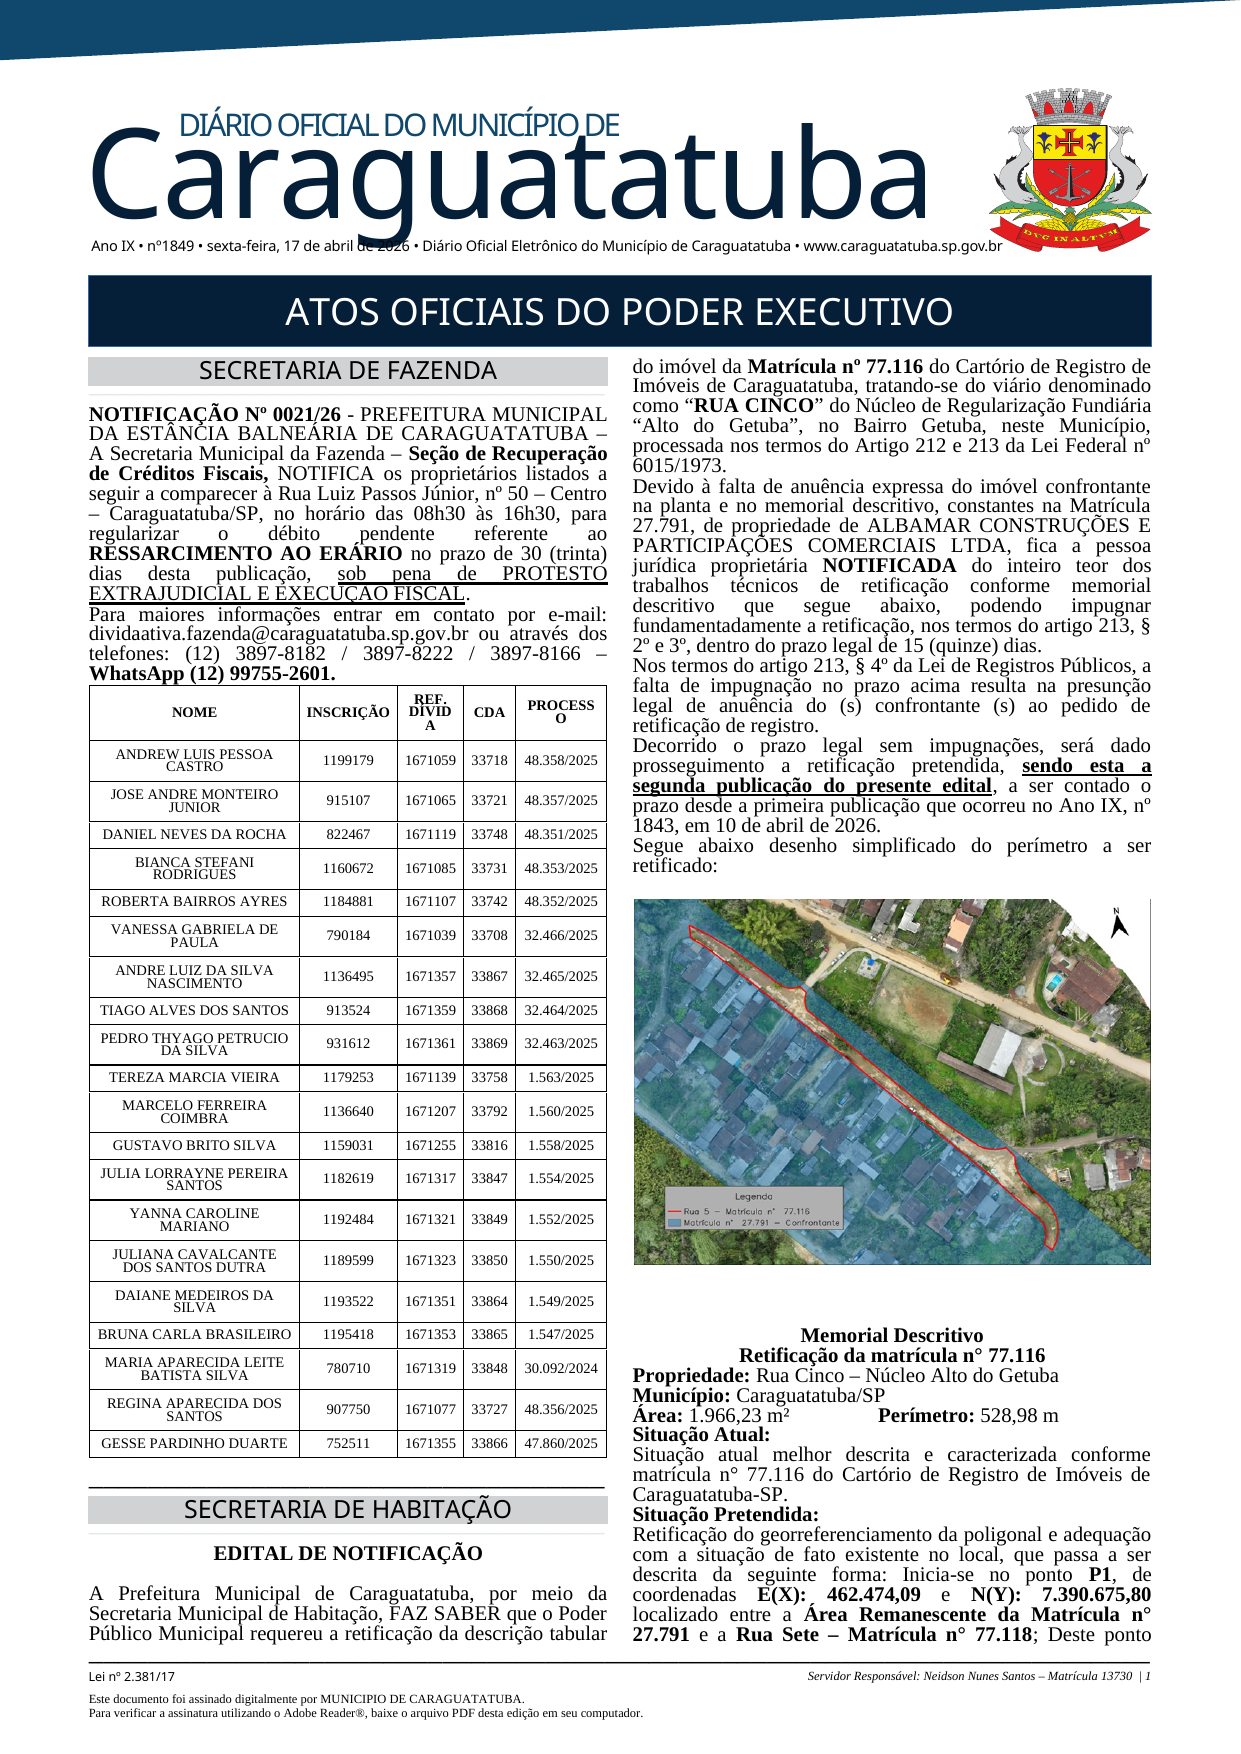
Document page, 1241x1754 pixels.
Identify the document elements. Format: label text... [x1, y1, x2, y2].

table_cell 1671139 [398, 1066, 463, 1091]
table_cell 752511 [300, 1431, 397, 1457]
table_cell 33864 [464, 1282, 515, 1322]
table_cell 1.563/2025 [516, 1066, 606, 1091]
table_header REF. DÍVIDA [398, 686, 463, 740]
table_cell 47.860/2025 [516, 1431, 606, 1457]
table_cell 1.560/2025 [516, 1093, 606, 1132]
text ─────────────────────────────────── [88, 1474, 608, 1496]
table_cell 33816 [464, 1133, 515, 1159]
text Ano IX • nº1849 • sexta-feira, 17 de abril de 2026 • Diário Oficial Eletrônico do Município de Caraguatatuba • www.caraguatatuba.sp.gov.br [91, 236, 1010, 256]
table_cell 1160672 [300, 849, 397, 889]
text EDITAL DE NOTIFICAÇÃO [88, 1544, 608, 1564]
table_cell 32.466/2025 [516, 917, 606, 956]
text Propriedade: Rua Cinco – Núcleo Alto do Getuba [632, 1366, 1152, 1386]
table_cell ROBERTA BAIRROS AYRES [90, 890, 299, 916]
table_cell BIANCA STEFANI RODRIGUES [90, 849, 299, 889]
picture [632, 897, 1152, 1266]
table_cell YANNA CAROLINE MARIANO [90, 1201, 299, 1240]
table_cell 1192484 [300, 1201, 397, 1240]
table_cell 1671319 [398, 1350, 463, 1389]
table_cell 33731 [464, 849, 515, 889]
table_cell 33869 [464, 1025, 515, 1064]
table_cell 48.353/2025 [516, 849, 606, 889]
table_cell 33708 [464, 917, 515, 956]
table_cell 1136640 [300, 1093, 397, 1132]
table_cell 48.352/2025 [516, 890, 606, 916]
table_cell 1184881 [300, 890, 397, 916]
table_cell TEREZA MARCIA VIEIRA [90, 1066, 299, 1091]
table_cell 790184 [300, 917, 397, 956]
table_cell 1671355 [398, 1431, 463, 1457]
table_cell 1.554/2025 [516, 1160, 606, 1199]
table_cell 33848 [464, 1350, 515, 1389]
table_cell 1671207 [398, 1093, 463, 1132]
table_cell 1179253 [300, 1066, 397, 1091]
table_cell 1.547/2025 [516, 1323, 606, 1348]
table_cell 33748 [464, 823, 515, 848]
table_cell 48.351/2025 [516, 823, 606, 848]
table_cell 1671065 [398, 782, 463, 821]
table_cell MARCELO FERREIRA COIMBRA [90, 1093, 299, 1132]
table_cell GESSE PARDINHO DUARTE [90, 1431, 299, 1457]
table_cell GUSTAVO BRITO SILVA [90, 1133, 299, 1159]
table_cell 33866 [464, 1431, 515, 1457]
table_cell BRUNA CARLA BRASILEIRO [90, 1323, 299, 1348]
table_cell TIAGO ALVES DOS SANTOS [90, 998, 299, 1024]
table_cell DAIANE MEDEIROS DA SILVA [90, 1282, 299, 1322]
table_cell 1.552/2025 [516, 1201, 606, 1240]
text SECRETARIA DE HABITAÇÃO [88, 1496, 608, 1524]
table_cell 1671255 [398, 1133, 463, 1159]
table_cell 1193522 [300, 1282, 397, 1322]
table_cell 33847 [464, 1160, 515, 1199]
table_cell 1.558/2025 [516, 1133, 606, 1159]
table_cell 1199179 [300, 741, 397, 781]
table_cell JULIA LORRAYNE PEREIRA SANTOS [90, 1160, 299, 1199]
text NOTIFICAÇÃO Nº 0021/26 - PREFEITURA MUNICIPAL DA ESTÂNCIA BALNEÁRIA DE CARAGUATATUBA – A Secretaria Municipal da Fazenda – Seção de Recuperação de Créditos Fiscais, NOTIFICA os proprietários listados a seguir a comparecer à Rua Luiz Passos Júnior, nº 50 – Centro – Caraguatatuba/SP, no horário das 08h30 às 16h30, para regularizar o débito pendente referente ao RESSARCIMENTO AO ERÁRIO no prazo de 30 (trinta) dias desta publicação, sob pena de PROTESTO EXTRAJUDICIAL E EXECUÇÃO FISCAL. [88, 405, 608, 605]
table_cell REGINA APARECIDA DOS SANTOS [90, 1390, 299, 1430]
table_cell ANDRE LUIZ DA SILVA NASCIMENTO [90, 958, 299, 997]
table_cell 33792 [464, 1093, 515, 1132]
table_cell 1182619 [300, 1160, 397, 1199]
table_cell 780710 [300, 1350, 397, 1389]
table_cell ANDREW LUIS PESSOA CASTRO [90, 741, 299, 781]
table_header NOME [90, 686, 299, 740]
table_cell 1136495 [300, 958, 397, 997]
table_cell 48.356/2025 [516, 1390, 606, 1430]
table_cell 33865 [464, 1323, 515, 1348]
table_cell 1671317 [398, 1160, 463, 1199]
table_cell 33849 [464, 1201, 515, 1240]
text Situação atual melhor descrita e caracterizada conforme matrícula n° 77.116 do Cartório de Registro de Imóveis de Caraguatatuba-SP. [632, 1446, 1152, 1506]
text Situação Atual: [632, 1426, 1152, 1446]
table_cell 33758 [464, 1066, 515, 1091]
table_cell 1671357 [398, 958, 463, 997]
table_cell 1.549/2025 [516, 1282, 606, 1322]
table_cell 33867 [464, 958, 515, 997]
table_cell 822467 [300, 823, 397, 848]
table_cell 1671351 [398, 1282, 463, 1322]
table_cell 33742 [464, 890, 515, 916]
table_cell 33727 [464, 1390, 515, 1430]
text Para maiores informações entrar em contato por e-mail: dividaativa.fazenda@caraguatatuba.sp.gov.br ou através dos telefones: (12) 3897-8182 / 3897-8222 / 3897-8166 – WhatsApp (12) 99755-2601. [88, 605, 608, 685]
table_cell 32.465/2025 [516, 958, 606, 997]
table_cell 1671107 [398, 890, 463, 916]
table_cell 931612 [300, 1025, 397, 1064]
text Nos termos do artigo 213, § 4º da Lei de Registros Públicos, a falta de impugnação no prazo acima resulta na presunção legal de anuência do (s) confrontante (s) ao pedido de retificação de registro. [632, 657, 1152, 737]
table_header PROCESSO [516, 686, 606, 740]
table_cell 32.464/2025 [516, 998, 606, 1024]
table_cell 915107 [300, 782, 397, 821]
table_cell 33721 [464, 782, 515, 821]
text ─────────────────────────────────── [88, 1524, 608, 1544]
table_cell MARIA APARECIDA LEITE BATISTA SILVA [90, 1350, 299, 1389]
table_cell 48.358/2025 [516, 741, 606, 781]
table_cell JULIANA CAVALCANTE DOS SANTOS DUTRA [90, 1241, 299, 1281]
table_cell 1671353 [398, 1323, 463, 1348]
table_cell 1159031 [300, 1133, 397, 1159]
table_cell 1671321 [398, 1201, 463, 1240]
text Área: 1.966,23 m² Perímetro: 528,98 m [632, 1406, 1152, 1426]
table_header INSCRIÇÃO [300, 686, 397, 740]
text Segue abaixo desenho simplificado do perímetro a ser retificado: [632, 837, 1152, 877]
table_cell 1671323 [398, 1241, 463, 1281]
table_cell VANESSA GABRIELA DE PAULA [90, 917, 299, 956]
table_cell JOSE ANDRE MONTEIRO JUNIOR [90, 782, 299, 821]
text Decorrido o prazo legal sem impugnações, será dado prosseguimento a retificação pretendida, sendo esta a segunda publicação do presente edital, a ser contado o prazo desde a primeira publicação que ocorreu no Ano IX, nº 1843, em 10 de abril de 2026. [632, 737, 1152, 837]
table_cell 1671119 [398, 823, 463, 848]
table_cell PEDRO THYAGO PETRUCIO DA SILVA [90, 1025, 299, 1064]
table_cell DANIEL NEVES DA ROCHA [90, 823, 299, 848]
text do imóvel da Matrícula nº 77.116 do Cartório de Registro de Imóveis de Caraguatatuba, tratando-se do viário denominado como “RUA CINCO” do Núcleo de Regularização Fundiária “Alto do Getuba”, no Bairro Getuba, neste Município, processada nos termos do Artigo 212 e 213 da Lei Federal nº 6015/1973. [632, 357, 1152, 477]
text Situação Pretendida: [632, 1506, 1152, 1526]
table_cell 1671359 [398, 998, 463, 1024]
text Retificação da matrícula n° 77.116 [632, 1346, 1152, 1366]
table_cell 1671361 [398, 1025, 463, 1064]
table_cell 30.092/2024 [516, 1350, 606, 1389]
text Município: Caraguatatuba/SP [632, 1386, 1152, 1406]
table_cell 1671077 [398, 1390, 463, 1430]
text ─────────────────────────────────── [88, 386, 608, 405]
table_cell 1.550/2025 [516, 1241, 606, 1281]
table_cell 1195418 [300, 1323, 397, 1348]
table_cell 907750 [300, 1390, 397, 1430]
table_cell 1189599 [300, 1241, 397, 1281]
text Memorial Descritivo [632, 1327, 1152, 1346]
text SECRETARIA DE FAZENDA [88, 357, 608, 386]
table_cell 1671085 [398, 849, 463, 889]
table_cell 48.357/2025 [516, 782, 606, 821]
text Devido à falta de anuência expressa do imóvel confrontante na planta e no memorial descritivo, constantes na Matrícula 27.791, de propriedade de ALBAMAR CONSTRUÇÕES E PARTICIPAÇÕES COMERCIAIS LTDA, fica a pessoa jurídica proprietária NOTIFICADA do inteiro teor dos trabalhos técnicos de retificação conforme memorial descritivo que segue abaixo, podendo impugnar fundamentadamente a retificação, nos termos do artigo 213, § 2º e 3º, dentro do prazo legal de 15 (quinze) dias. [632, 477, 1152, 657]
table_cell 913524 [300, 998, 397, 1024]
text Retificação do georreferenciamento da poligonal e adequação com a situação de fato existente no local, que passa a ser descrita da seguinte forma: Inicia-se no ponto P1, de coordenadas E(X): 462.474,09 e N(Y): 7.390.675,80 localizado entre a Área Remanescente da Matrícula n° 27.791 e a Rua Sete – Matrícula n° 77.118; Deste ponto [632, 1526, 1152, 1646]
table_cell 33850 [464, 1241, 515, 1281]
table_cell 33718 [464, 741, 515, 781]
table_cell 33868 [464, 998, 515, 1024]
table_cell 32.463/2025 [516, 1025, 606, 1064]
table_header CDA [464, 686, 515, 740]
text A Prefeitura Municipal de Caraguatatuba, por meio da Secretaria Municipal de Habitação, FAZ SABER que o Poder Público Municipal requereu a retificação da descrição tabular [88, 1585, 608, 1645]
table_cell 1671059 [398, 741, 463, 781]
table_cell 1671039 [398, 917, 463, 956]
